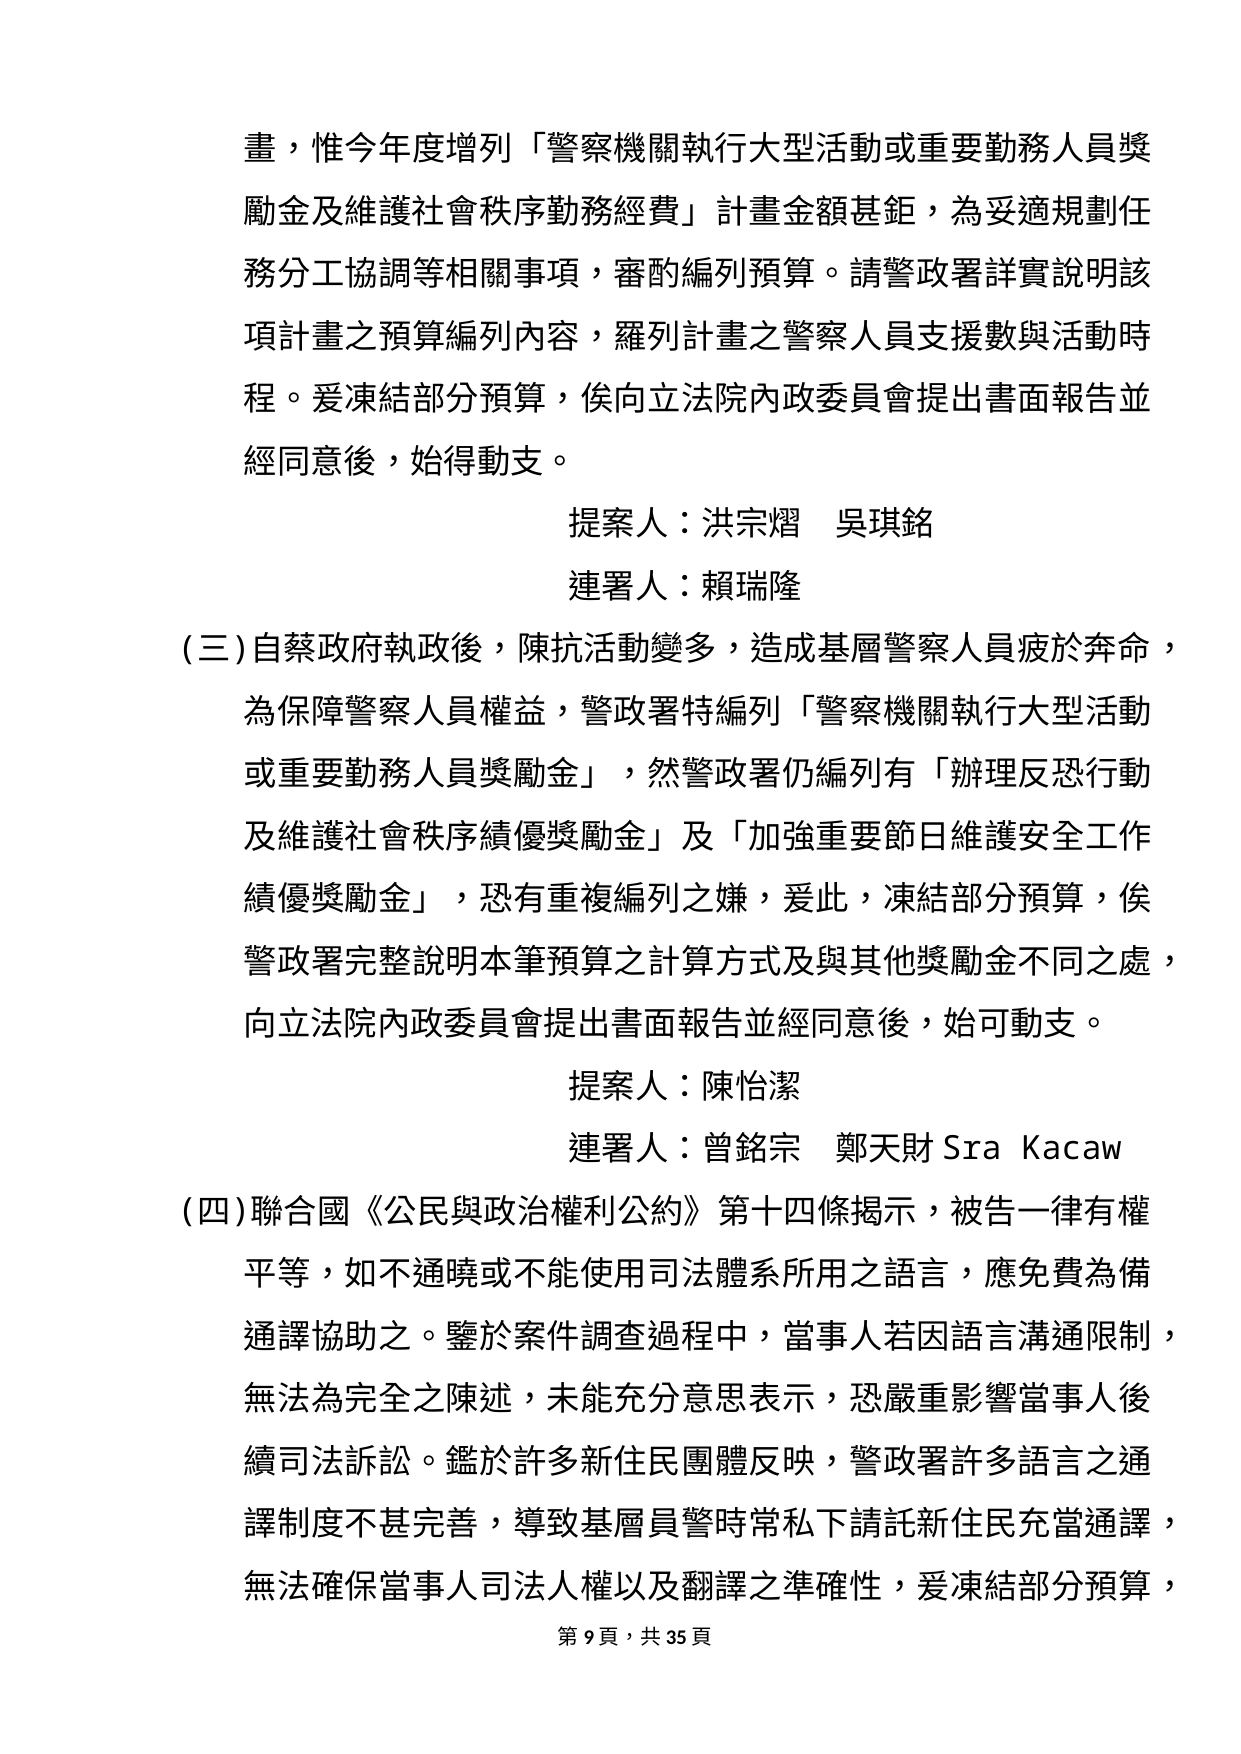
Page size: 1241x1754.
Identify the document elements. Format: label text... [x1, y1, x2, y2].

text 連署人：曾銘宗 鄭天財Sra Kacaw [568, 1104, 1153, 1167]
text 提案人：洪宗熠 吳琪銘 [568, 479, 1153, 542]
text 連署人：賴瑞隆 [568, 542, 1153, 604]
text 畫，惟今年度增列「警察機關執行大型活動或重要勤務人員獎勵金及維護社會秩序勤務經費」計畫金額甚鉅，為妥適規劃任務分工協調等相關事項，審酌編列預算。請警政署詳實說明該項計畫之預算編列內容，羅列計畫之警察人員支援數與活動時程。爰凍結部分預算，俟向立法院內政委員會提出書面報告並經同意後，始得動支。 [177, 104, 1153, 479]
text (三)自蔡政府執政後，陳抗活動變多，造成基層警察人員疲於奔命，為保障警察人員權益，警政署特編列「警察機關執行大型活動或重要勤務人員獎勵金」，然警政署仍編列有「辦理反恐行動及維護社會秩序績優獎勵金」及「加強重要節日維護安全工作績優獎勵金」，恐有重複編列之嫌，爰此，凍結部分預算，俟警政署完整說明本筆預算之計算方式及與其他獎勵金不同之處，向立法院內政委員會提出書面報告並經同意後，始可動支。 [177, 604, 1153, 1042]
text (四)聯合國《公民與政治權利公約》第十四條揭示，被告一律有權平等，如不通曉或不能使用司法體系所用之語言，應免費為備通譯協助之。鑒於案件調查過程中，當事人若因語言溝通限制，無法為完全之陳述，未能充分意思表示，恐嚴重影響當事人後續司法訴訟。鑑於許多新住民團體反映，警政署許多語言之通譯制度不甚完善，導致基層員警時常私下請託新住民充當通譯，無法確保當事人司法人權以及翻譯之準確性，爰凍結部分預算，俟警政署針對新住民及外籍移工通譯需求向立法院內政委員會提出書面報告並經同意後，始得動支。 [177, 1167, 1153, 1604]
text 提案人：陳怡潔 [568, 1042, 1153, 1104]
